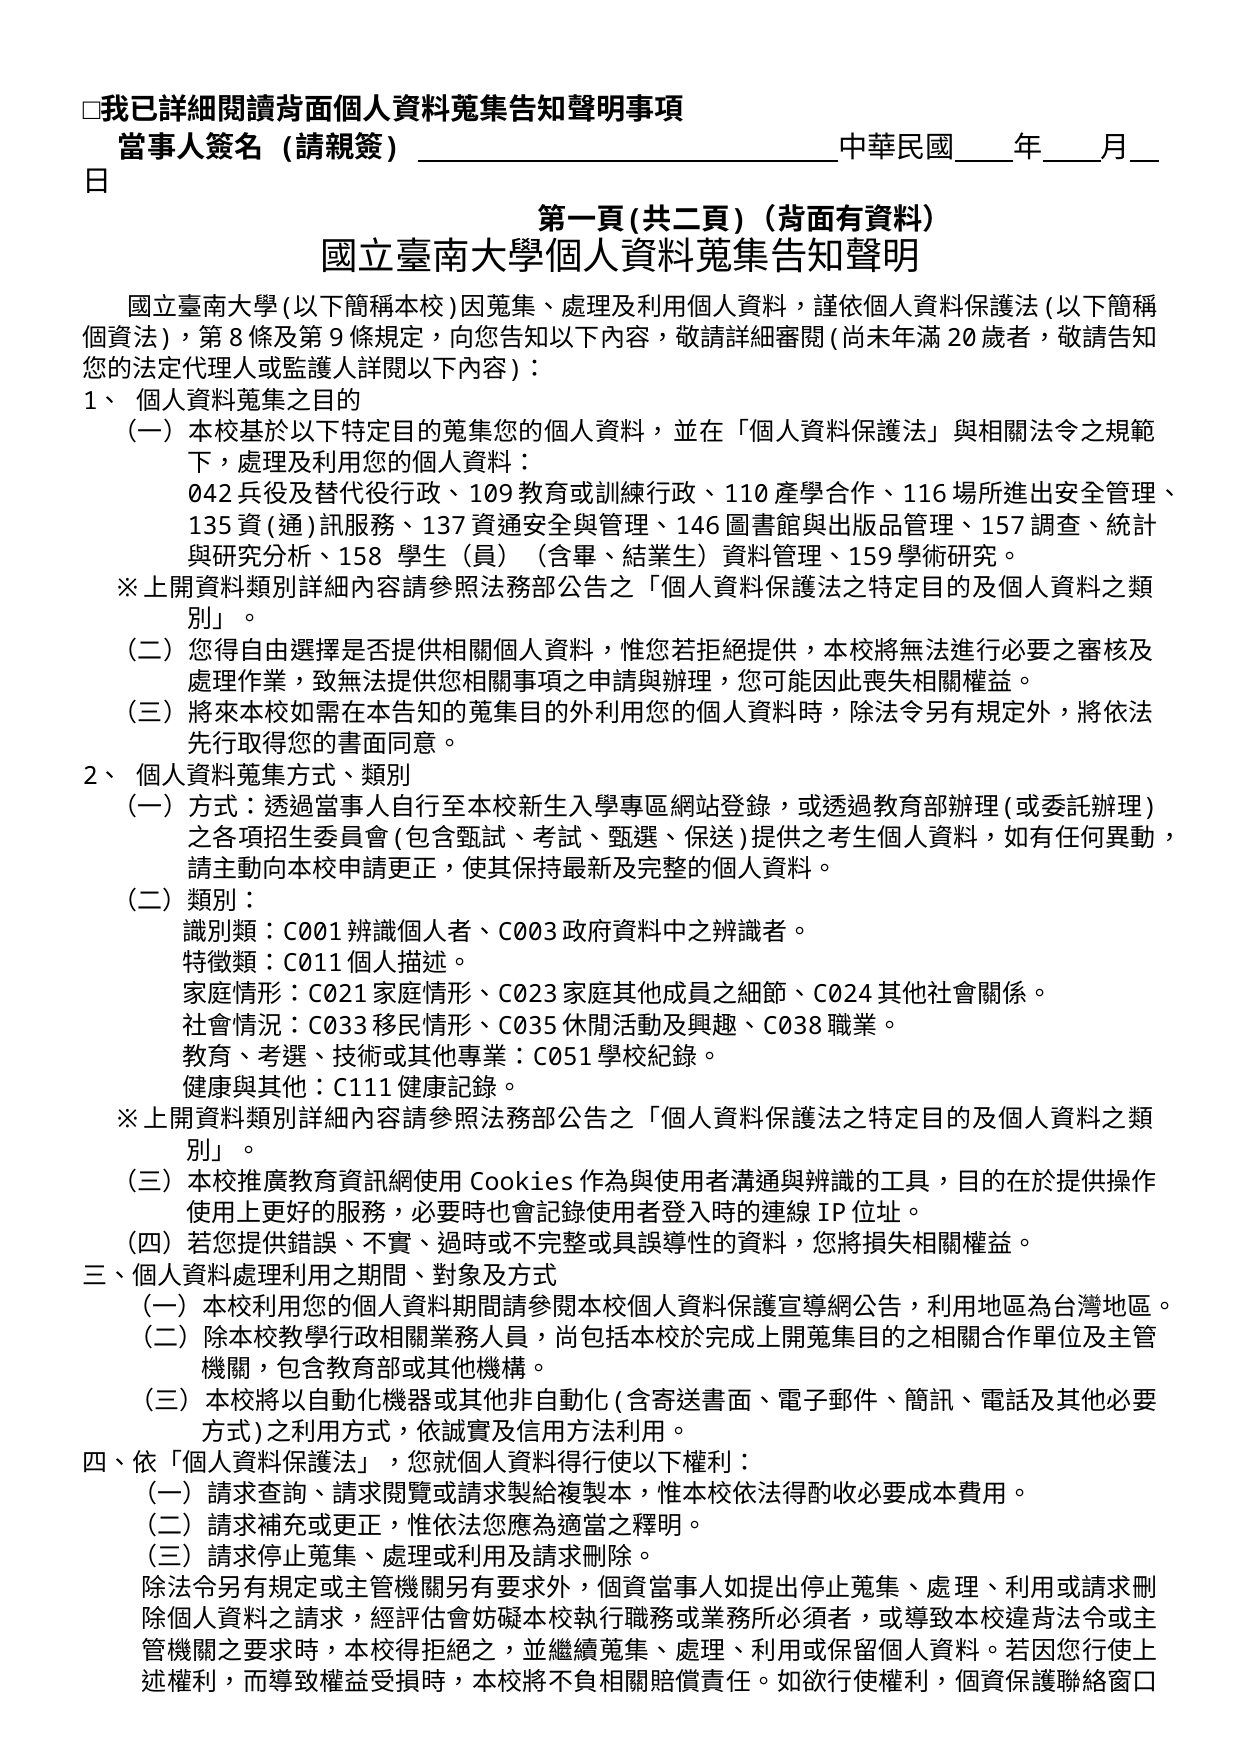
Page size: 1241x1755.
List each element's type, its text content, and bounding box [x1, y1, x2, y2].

text 教育、考選、技術或其他專業：C051學校紀錄。 [183, 1040, 1158, 1072]
text （三）請求停止蒐集、處理或利用及請求刪除。 [83, 1540, 1158, 1572]
text 042兵役及替代役行政、109教育或訓練行政、110產學合作、116場所進出安全管理、135資(通)訊服務、137資通安全與管理、146圖書館與出版品管理、157調查、統計與研究分析、158 學生（員）（含畢、結業生）資料管理、159學術研究。 [112, 478, 1158, 572]
text 健康與其他：C111健康記錄。 [183, 1072, 1158, 1103]
text 社會情況：C033移民情形、C035休閒活動及興趣、C038職業。 [183, 1009, 1158, 1040]
text 第一頁(共二頁)（背面有資料） [83, 203, 1161, 236]
list 個人資料蒐集之目的 [83, 384, 1158, 415]
text （一）請求查詢、請求閱覽或請求製給複製本，惟本校依法得酌收必要成本費用。 [83, 1478, 1158, 1509]
text （三）本校將以自動化機器或其他非自動化(含寄送書面、電子郵件、簡訊、電話及其他必要方式)之利用方式，依誠實及信用方法利用。 [83, 1384, 1158, 1447]
text ※上開資料類別詳細內容請參照法務部公告之「個人資料保護法之特定目的及個人資料之類別」。 [112, 572, 1158, 634]
text （一）本校利用您的個人資料期間請參閱本校個人資料保護宣導網公告，利用地區為台灣地區。 [83, 1290, 1158, 1322]
text □我已詳細閱讀背面個人資料蒐集告知聲明事項 [83, 93, 1107, 126]
text （二）類別： [112, 884, 1158, 915]
text （四）若您提供錯誤、不實、過時或不完整或具誤導性的資料，您將損失相關權益。 [112, 1228, 1158, 1259]
text （一）方式：透過當事人自行至本校新生入學專區網站登錄，或透過教育部辦理(或委託辦理)之各項招生委員會(包含甄試、考試、甄選、保送)提供之考生個人資料，如有任何異動，請主動向本校申請更正，使其保持最新及完整的個人資料。 [112, 790, 1158, 884]
text 國立臺南大學(以下簡稱本校)因蒐集、處理及利用個人資料，謹依個人資料保護法(以下簡稱個資法)，第8條及第9條規定，向您告知以下內容，敬請詳細審閱(尚未年滿20歲者，敬請告知您的法定代理人或監護人詳閱以下內容)： [83, 290, 1158, 384]
text （二）請求補充或更正，惟依法您應為適當之釋明。 [83, 1509, 1158, 1540]
text （二）您得自由選擇是否提供相關個人資料，惟您若拒絕提供，本校將無法進行必要之審核及處理作業，致無法提供您相關事項之申請與辦理，您可能因此喪失相關權益。 [112, 634, 1158, 697]
text （三）本校推廣教育資訊網使用Cookies作為與使用者溝通與辨識的工具，目的在於提供操作使用上更好的服務，必要時也會記錄使用者登入時的連線IP位址。 [112, 1165, 1158, 1228]
text 當事人簽名 (請親簽) 中華民國 年 月 日 [83, 131, 1161, 198]
text ※上開資料類別詳細內容請參照法務部公告之「個人資料保護法之特定目的及個人資料之類別」。 [112, 1103, 1158, 1165]
text 四、依「個人資料保護法」，您就個人資料得行使以下權利： [83, 1447, 1158, 1478]
text 除法令另有規定或主管機關另有要求外，個資當事人如提出停止蒐集、處理、利用或請求刪除個人資料之請求，經評估會妨礙本校執行職務或業務所必須者，或導致本校違背法令或主管機關之要求時，本校得拒絕之，並繼續蒐集、處理、利用或保留個人資料。若因您行使上述權利，而導致權益受損時，本校將不負相關賠償責任。如欲行使權利，個資保護聯絡窗口 [141, 1572, 1158, 1697]
text 識別類：C001辨識個人者、C003政府資料中之辨識者。 [183, 915, 1158, 947]
text 家庭情形：C021家庭情形、C023家庭其他成員之細節、C024其他社會關係。 [183, 978, 1158, 1009]
text （三）將來本校如需在本告知的蒐集目的外利用您的個人資料時，除法令另有規定外，將依法先行取得您的書面同意。 [112, 697, 1158, 759]
text （二）除本校教學行政相關業務人員，尚包括本校於完成上開蒐集目的之相關合作單位及主管機關，包含教育部或其他機構。 [83, 1322, 1158, 1384]
text 特徵類：C011個人描述。 [183, 947, 1158, 978]
text （一）本校基於以下特定目的蒐集您的個人資料，並在「個人資料保護法」與相關法令之規範下，處理及利用您的個人資料： [112, 415, 1158, 478]
text 國立臺南大學個人資料蒐集告知聲明 [83, 236, 1158, 278]
list 個人資料蒐集方式、類別 [83, 759, 1158, 790]
text 三、個人資料處理利用之期間、對象及方式 [83, 1259, 1158, 1290]
